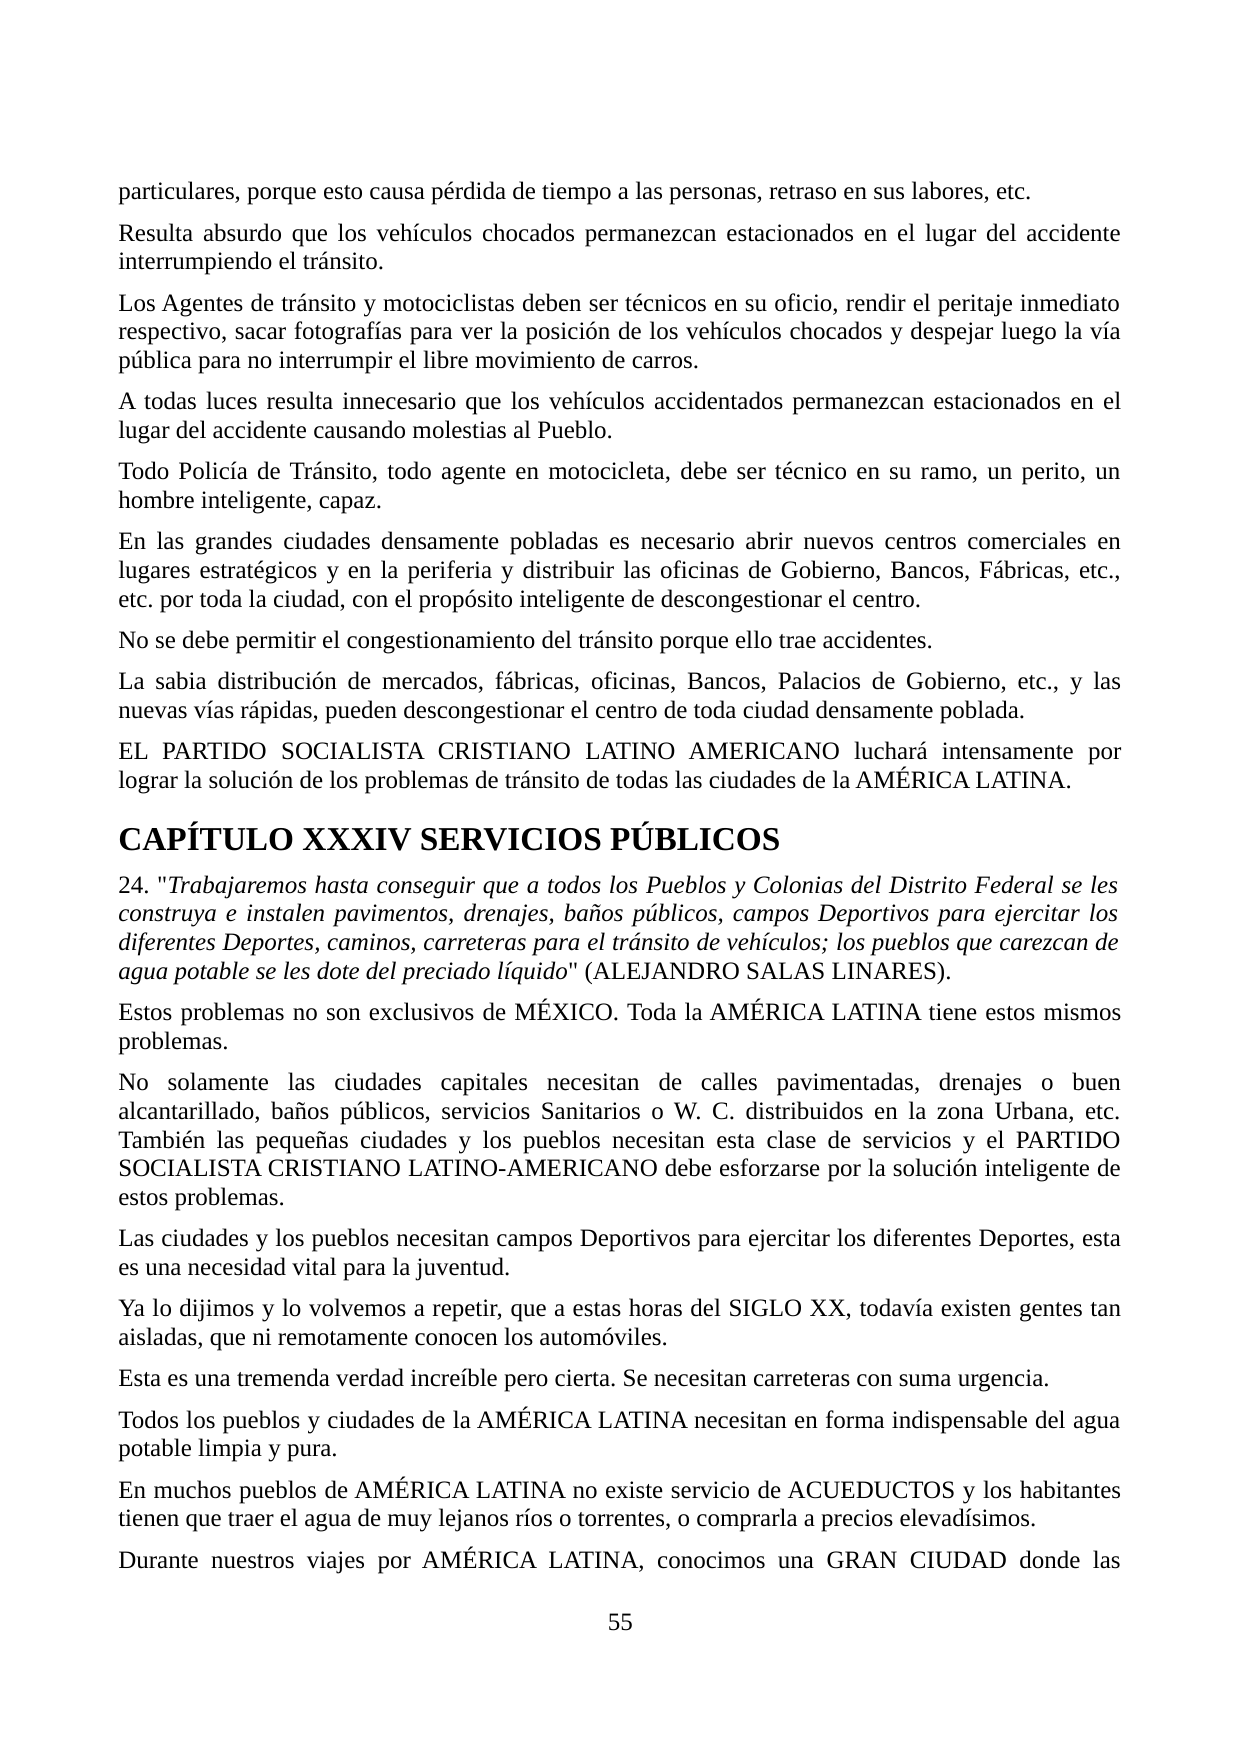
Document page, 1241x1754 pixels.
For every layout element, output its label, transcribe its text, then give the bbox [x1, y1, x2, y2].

text Durante nuestros viajes por AMÉRICA LATINA, conocimos una GRAN CIUDAD donde las [118, 1545, 1122, 1573]
text Las ciudades y los pueblos necesitan campos Deportivos para ejercitar los diferentes Deportes, esta es una necesidad vital para la juventud. [118, 1223, 1122, 1281]
text No se debe permitir el congestionamiento del tránsito porque ello trae accidentes. [118, 625, 1122, 654]
text Estos problemas no son exclusivos de MÉXICO. Toda la AMÉRICA LATINA tiene estos mismos problemas. [118, 997, 1122, 1055]
text Todos los pueblos y ciudades de la AMÉRICA LATINA necesitan en forma indispensable del agua potable limpia y pura. [118, 1405, 1122, 1462]
text 24. "Trabajaremos hasta conseguir que a todos los Pueblos y Colonias del Distrito Federal se les construya e instalen pavimentos, drenajes, baños públicos, campos Deportivos para ejercitar los diferentes Deportes, caminos, carreteras para el tránsito de vehículos; los pueblos que carezcan de agua potable se les dote del preciado líquido" (ALEJANDRO SALAS LINARES). [118, 870, 1122, 985]
text Los Agentes de tránsito y motociclistas deben ser técnicos en su oficio, rendir el peritaje inmediato respectivo, sacar fotografías para ver la posición de los vehículos chocados y despejar luego la vía pública para no interrumpir el libre movimiento de carros. [118, 288, 1122, 374]
text En muchos pueblos de AMÉRICA LATINA no existe servicio de ACUEDUCTOS y los habitantes tienen que traer el agua de muy lejanos ríos o torrentes, o comprarla a precios elevadísimos. [118, 1475, 1122, 1532]
text EL PARTIDO SOCIALISTA CRISTIANO LATINO AMERICANO luchará intensamente por lograr la solución de los problemas de tránsito de todas las ciudades de la AMÉRICA LATINA. [118, 736, 1122, 794]
text No solamente las ciudades capitales necesitan de calles pavimentadas, drenajes o buen alcantarillado, baños públicos, servicios Sanitarios o W. C. distribuidos en la zona Urbana, etc. También las pequeñas ciudades y los pueblos necesitan esta clase de servicios y el PARTIDO SOCIALISTA CRISTIANO LATINO-AMERICANO debe esforzarse por la solución inteligente de estos problemas. [118, 1067, 1122, 1211]
text Resulta absurdo que los vehículos chocados permanezcan estacionados en el lugar del accidente interrumpiendo el tránsito. [118, 218, 1122, 275]
text Ya lo dijimos y lo volvemos a repetir, que a estas horas del SIGLO XX, todavía existen gentes tan aisladas, que ni remotamente conocen los automóviles. [118, 1293, 1122, 1351]
text La sabia distribución de mercados, fábricas, oficinas, Bancos, Palacios de Gobierno, etc., y las nuevas vías rápidas, pueden descongestionar el centro de toda ciudad densamente poblada. [118, 666, 1122, 724]
text A todas luces resulta innecesario que los vehículos accidentados permanezcan estacionados en el lugar del accidente causando molestias al Pueblo. [118, 386, 1122, 444]
subtitle CAPÍTULO XXXIV SERVICIOS PÚBLICOS [118, 819, 1122, 857]
text Esta es una tremenda verdad increíble pero cierta. Se necesitan carreteras con suma urgencia. [118, 1363, 1122, 1392]
text Todo Policía de Tránsito, todo agente en motocicleta, debe ser técnico en su ramo, un perito, un hombre inteligente, capaz. [118, 456, 1122, 514]
text En las grandes ciudades densamente pobladas es necesario abrir nuevos centros comerciales en lugares estratégicos y en la periferia y distribuir las oficinas de Gobierno, Bancos, Fábricas, etc., etc. por toda la ciudad, con el propósito inteligente de descongestionar el centro. [118, 526, 1122, 613]
text particulares, porque esto causa pérdida de tiempo a las personas, retraso en sus labores, etc. [118, 176, 1122, 205]
